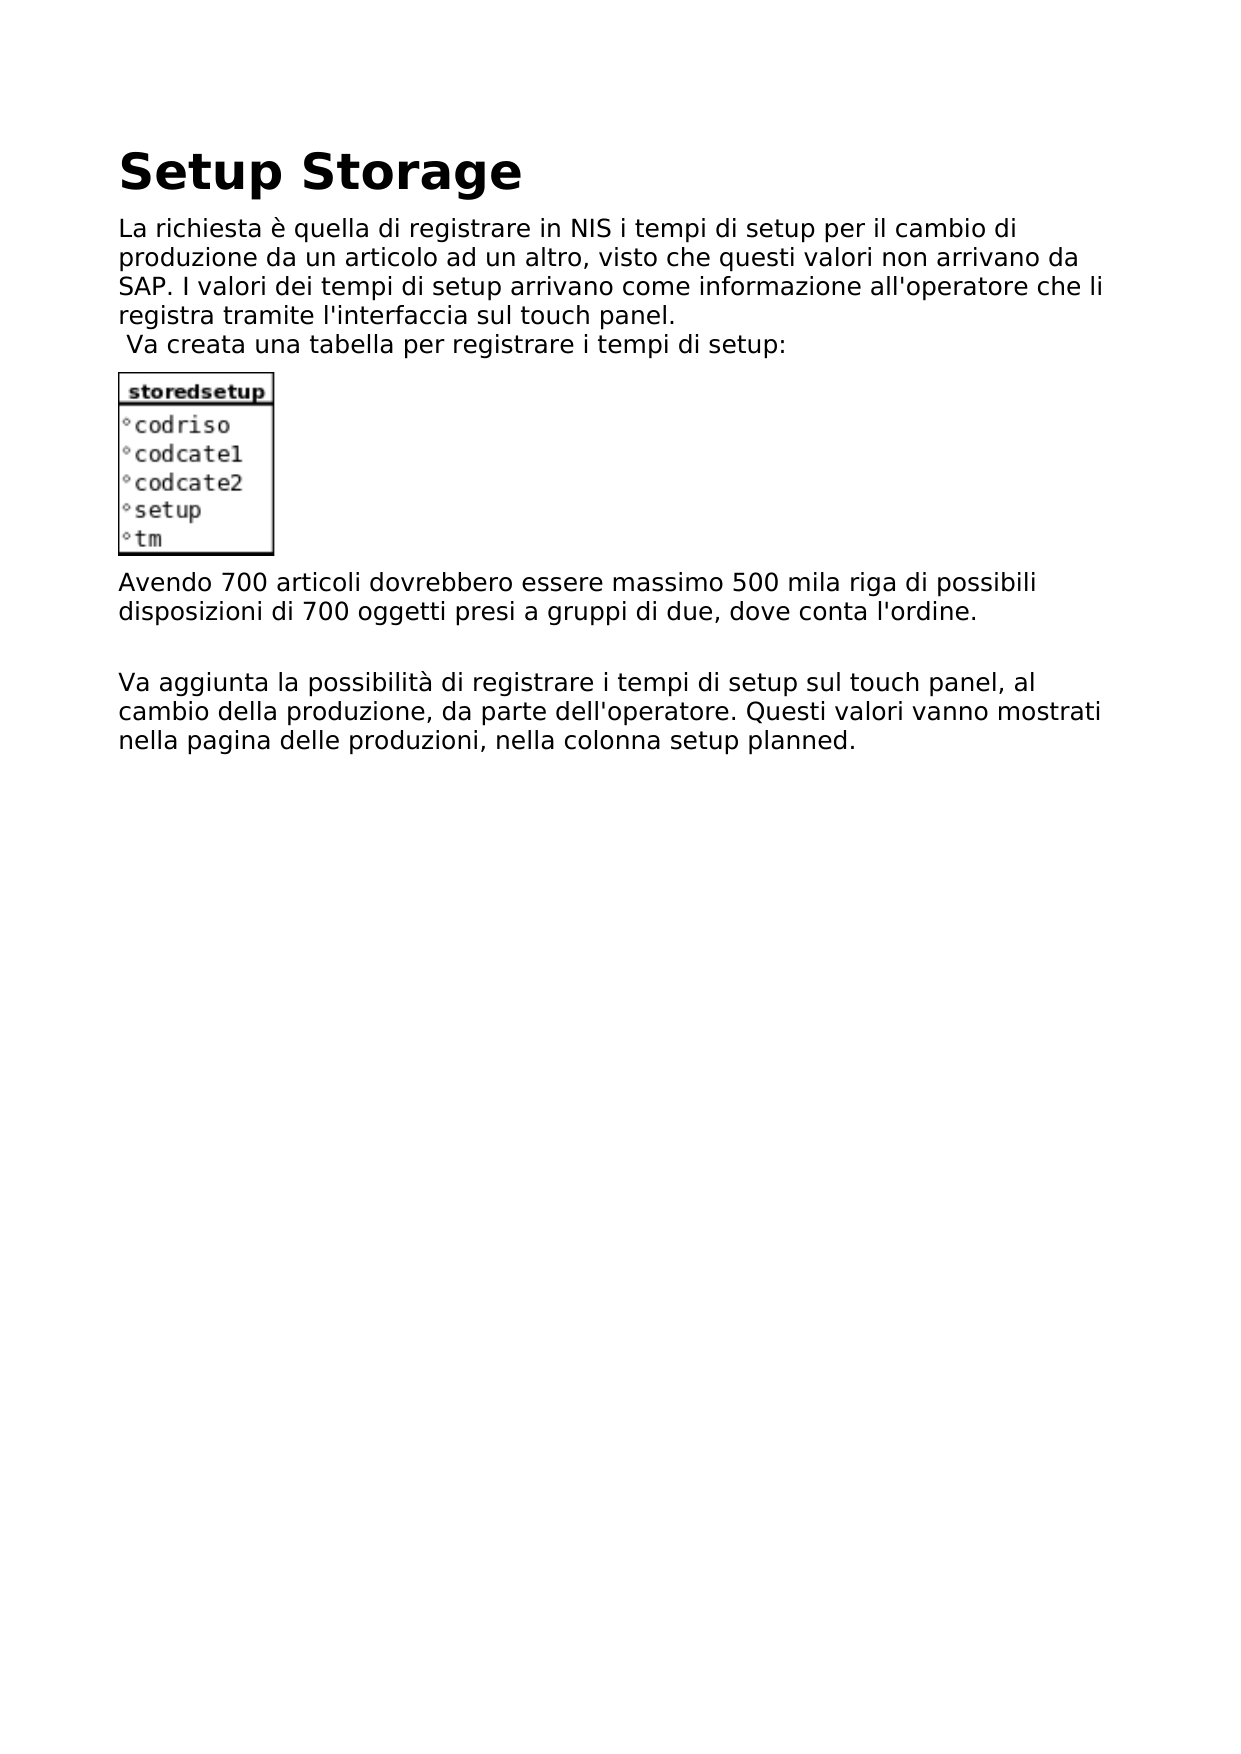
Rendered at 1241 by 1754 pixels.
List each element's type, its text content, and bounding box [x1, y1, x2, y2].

text La richiesta è quella di registrare in NIS i tempi di setup per il cambio di produzione da un articolo ad un altro, visto che questi valori non arrivano da SAP. I valori dei tempi di setup arrivano come informazione all'operatore che li registra tramite l'interfaccia sul touch panel. Va creata una tabella per registrare i tempi di setup: [118, 214, 1122, 360]
text Avendo 700 articoli dovrebbero essere massimo 500 mila riga di possibili disposizioni di 700 oggetti presi a gruppi di due, dove conta l'ordine. [118, 568, 1122, 655]
text Va aggiunta la possibilità di registrare i tempi di setup sul touch panel, al cambio della produzione, da parte dell'operatore. Questi valori vanno mostrati nella pagina delle produzioni, nella colonna setup planned. [118, 668, 1122, 784]
picture [118, 372, 275, 556]
subtitle Setup Storage [118, 143, 1122, 201]
